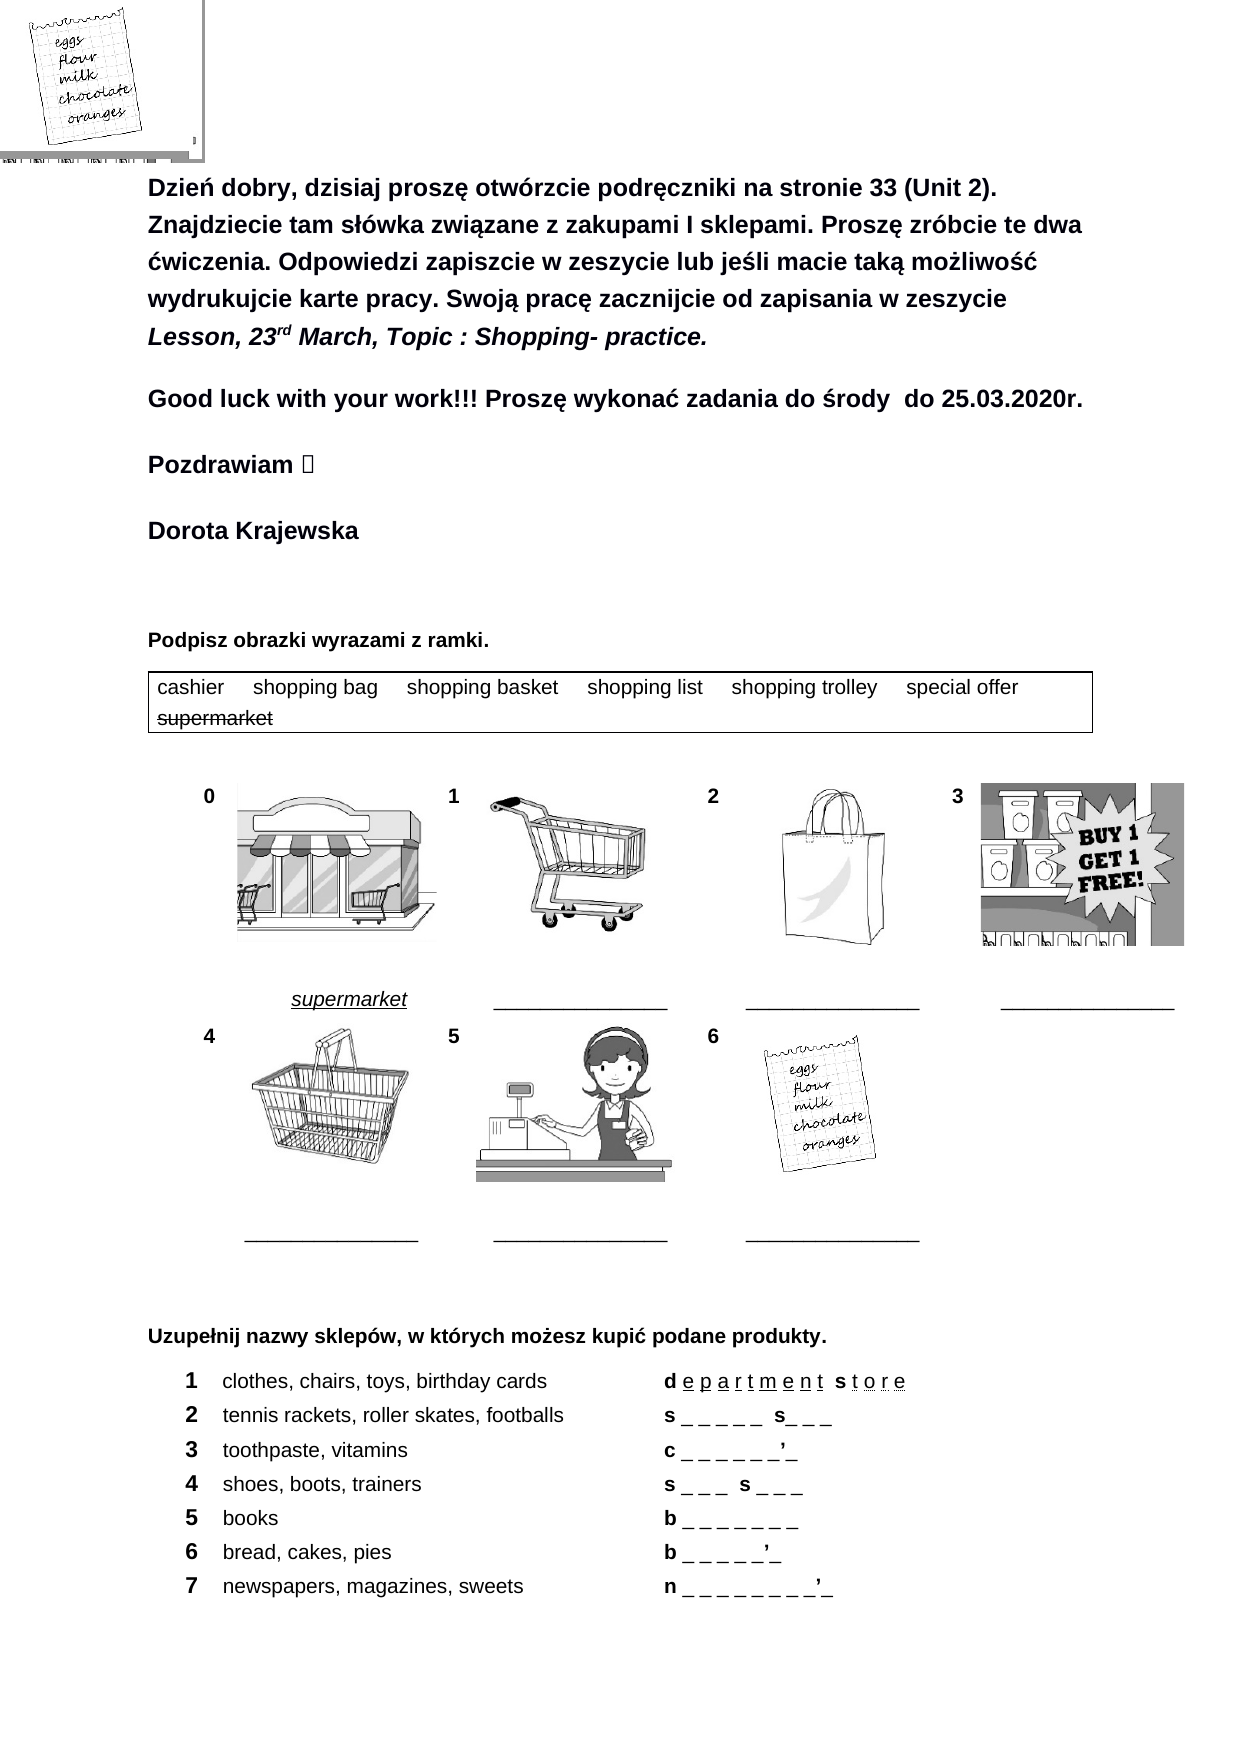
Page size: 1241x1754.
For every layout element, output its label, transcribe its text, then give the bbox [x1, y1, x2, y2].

list shoes, boots, trainers s _ _ _ s _ _ _ [185, 1470, 1093, 1496]
table_cell [437, 1194, 465, 1243]
table_cell _______________ [465, 1194, 696, 1243]
table_header 3 [941, 771, 969, 962]
table_cell supermarket [226, 962, 437, 1011]
table_cell 4 [192, 1011, 226, 1194]
table_cell [226, 1011, 437, 1194]
table_cell [192, 1194, 226, 1243]
table_cell 5 [437, 1011, 465, 1194]
list clothes, chairs, toys, birthday cards d e p a r t m e n t s t o r e [185, 1367, 1093, 1393]
table_cell [941, 962, 969, 1011]
list toothpaste, vitamins c _ _ _ _ _ _’_ [185, 1436, 1093, 1462]
picture [237, 783, 437, 942]
list bread, cakes, pies b _ _ _ _ _’_ [185, 1538, 1093, 1564]
table_cell [696, 962, 725, 1011]
text cashier shopping bag shopping basket shopping list shopping trolley special offer supermarket [149, 673, 1092, 732]
picture [237, 1023, 427, 1174]
text Good luck with your work!!! Proszę wykonać zadania do środy do 25.03.2020r. [148, 384, 1093, 413]
table_header [970, 771, 1206, 962]
list newspapers, magazines, sweets n _ _ _ _ _ _ _ _’_ [185, 1572, 1093, 1598]
table_cell [465, 1011, 696, 1194]
text Dorota Krajewska [148, 516, 1093, 544]
text Pozdrawiam  [148, 446, 1093, 480]
text Podpisz obrazki wyrazami z ramki. [148, 628, 1093, 652]
picture [736, 1027, 927, 1178]
table_cell _______________ [725, 962, 941, 1011]
text Uzupełnij nazwy sklepów, w których możesz kupić podane produkty. [148, 1323, 1093, 1347]
table_header [226, 771, 437, 962]
text Dzień dobry, dzisiaj proszę otwórzcie podręczniki na stronie 33 (Unit 2). Znajdziecie tam słówka związane z zakupami I sklepami. Proszę zróbcie te dwa ćwiczenia. Odpowiedzi zapiszcie w zeszycie lub jeśli macie taką możliwość wydrukujcie karte pracy. Swoją pracę zacznijcie od zapisania w zeszycie Lesson, 23rd March, Topic : Shopping- practice. [148, 173, 1093, 351]
table_cell [941, 1194, 969, 1243]
table_header [725, 771, 941, 962]
table_cell [192, 962, 226, 1011]
table_cell _______________ [970, 962, 1206, 1011]
list tennis rackets, roller skates, footballs s _ _ _ _ _ s_ _ _ [185, 1401, 1093, 1428]
table_cell [941, 1011, 969, 1194]
table_cell [725, 1011, 941, 1194]
table_header 2 [696, 771, 725, 962]
picture [476, 783, 678, 942]
table_header 1 [437, 771, 465, 962]
list books b _ _ _ _ _ _ _ [185, 1504, 1093, 1530]
table_cell _______________ [725, 1194, 941, 1243]
table_header [465, 771, 696, 962]
table_cell _______________ [465, 962, 696, 1011]
picture [980, 783, 1185, 946]
table_cell _______________ [226, 1194, 437, 1243]
table_cell [696, 1194, 725, 1243]
table_cell [437, 962, 465, 1011]
picture [476, 1023, 678, 1182]
picture [0, 0, 205, 167]
table_header 0 [192, 771, 226, 962]
table_cell [970, 1011, 1206, 1194]
table_cell 6 [696, 1011, 725, 1194]
table_cell [970, 1194, 1206, 1243]
picture [736, 783, 936, 950]
